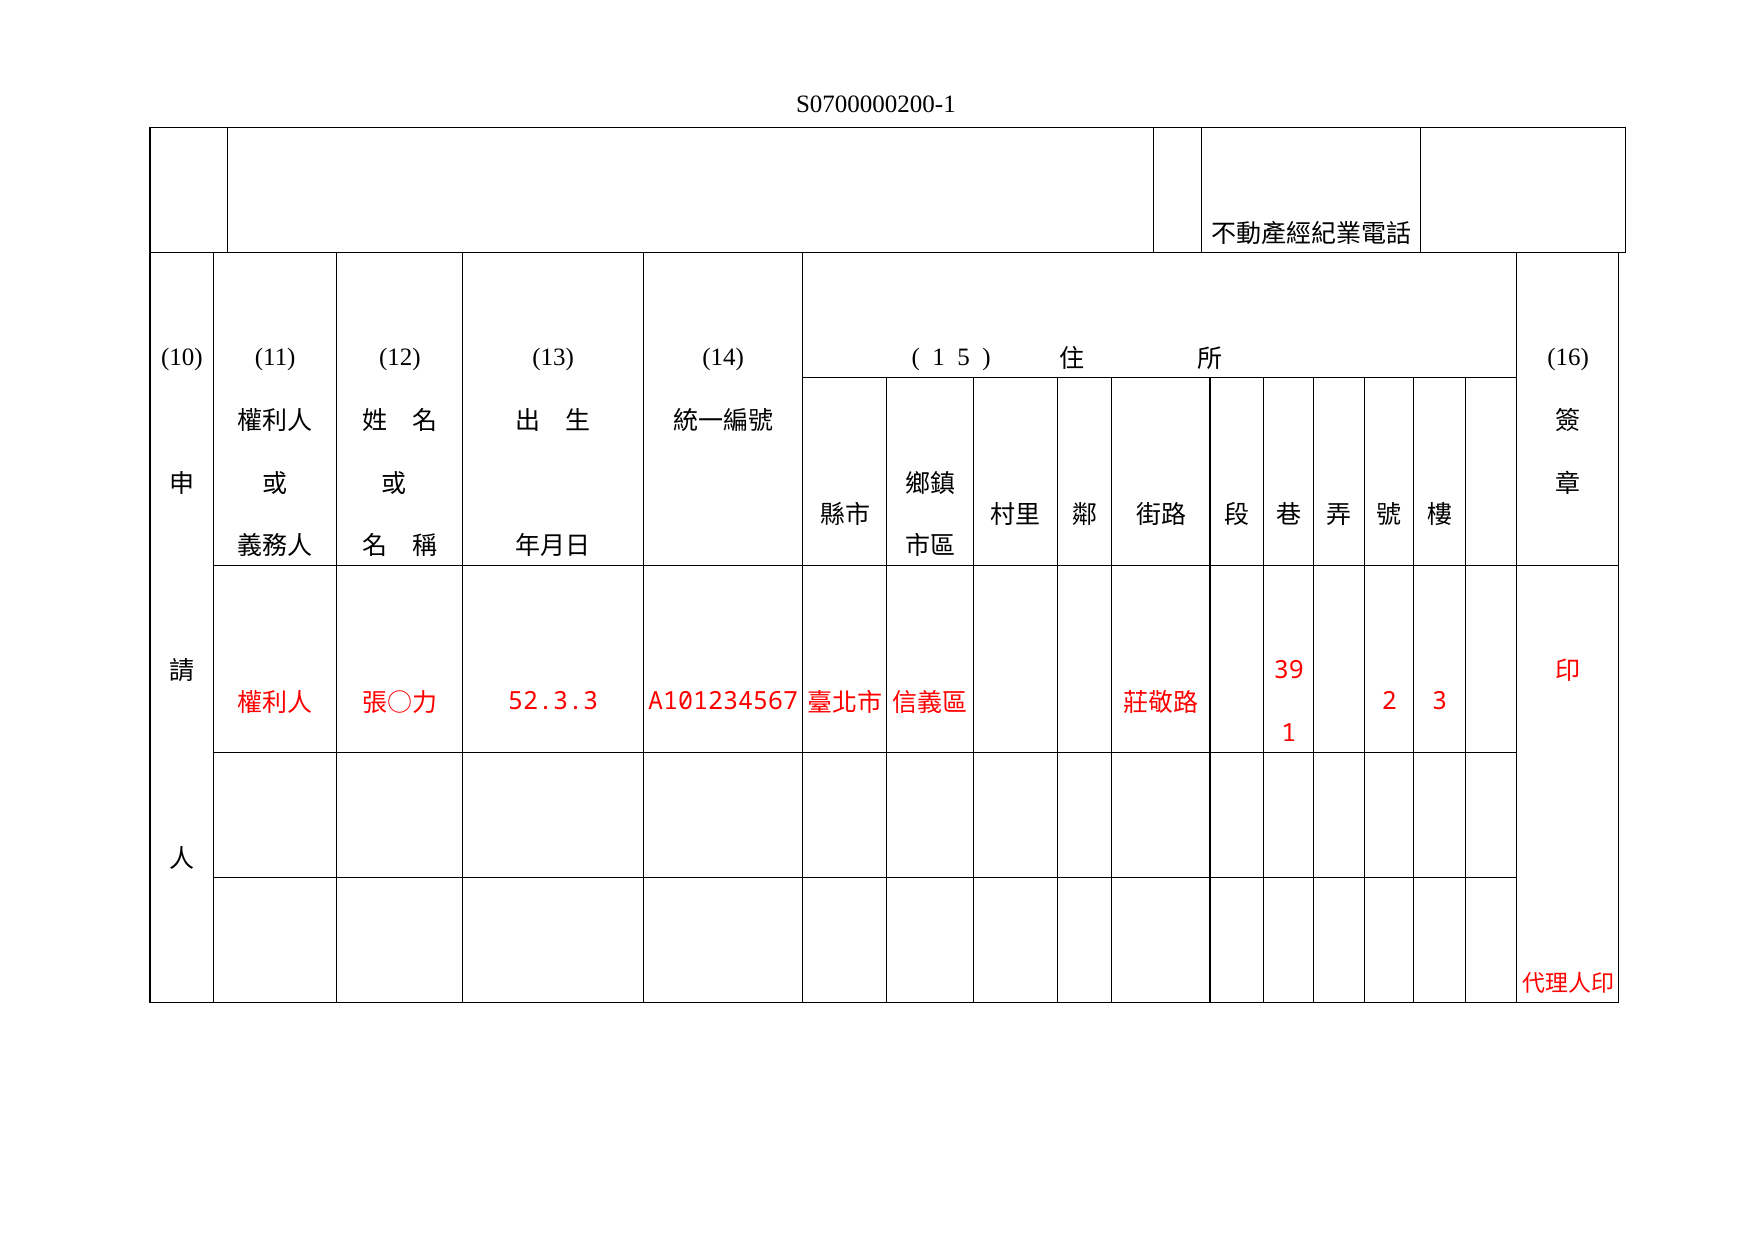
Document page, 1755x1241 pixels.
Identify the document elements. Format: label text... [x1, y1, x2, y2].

table_cell [214, 878, 336, 1002]
table_cell [463, 878, 643, 1002]
table_cell [644, 753, 802, 877]
table_cell [1211, 878, 1263, 1002]
table_cell 樓 [1414, 378, 1465, 565]
table_cell [974, 878, 1057, 1002]
table_cell [974, 753, 1057, 877]
table_cell [1314, 878, 1364, 1002]
table_cell [1314, 753, 1364, 877]
table_cell [1264, 753, 1313, 877]
table_cell [1365, 878, 1413, 1002]
table_cell [463, 753, 643, 877]
table_cell [1466, 378, 1516, 565]
table_cell [1058, 753, 1111, 877]
table_cell 張○力 [337, 566, 462, 752]
table_cell 3 [1414, 566, 1465, 752]
table_cell [1264, 878, 1313, 1002]
table_cell [1414, 878, 1465, 1002]
table_cell 信義區 [887, 566, 973, 752]
table_cell [1211, 566, 1263, 752]
table_cell 街路 [1112, 378, 1209, 565]
table_cell 鄰 [1058, 378, 1111, 565]
table_cell (13) 出 生 年月日 [463, 253, 643, 565]
table_cell (15) 住 所 [803, 253, 1516, 377]
table_cell (12) 姓 名 或 名 稱 [337, 253, 462, 565]
table_cell (14) 統一編號 [644, 253, 802, 565]
table_cell [1154, 128, 1201, 252]
table_cell [974, 566, 1057, 752]
table_cell [1058, 878, 1111, 1002]
table_cell [337, 753, 462, 877]
table_cell [803, 753, 886, 877]
table_cell (11) 權利人 或 義務人 [214, 253, 336, 565]
table_cell [887, 878, 973, 1002]
table_cell [1619, 752, 1626, 877]
table_cell A101234567 [644, 566, 802, 752]
table_cell 鄉鎮 市區 [887, 378, 973, 565]
table_cell [228, 128, 1153, 252]
table_cell 52.3.3 [463, 566, 643, 752]
table_cell [214, 753, 336, 877]
table_cell 2 [1365, 566, 1413, 752]
table_cell 391 [1264, 566, 1313, 752]
table_cell [151, 128, 227, 252]
table_cell 村里 [974, 378, 1057, 565]
table_cell 臺北市 [803, 566, 886, 752]
table_cell [1058, 566, 1111, 752]
table_cell [1466, 753, 1516, 877]
table_cell [1112, 878, 1209, 1002]
table_cell 權利人 [214, 566, 336, 752]
table_cell [1619, 565, 1626, 752]
table_cell [1365, 753, 1413, 877]
table_cell (16) 簽 章 [1517, 253, 1618, 565]
table_cell (10) 申 請 人 [151, 253, 213, 1002]
table_cell 縣市 [803, 378, 886, 565]
table_cell [887, 753, 973, 877]
table_cell [1211, 753, 1263, 877]
table_cell [1619, 253, 1626, 377]
table_cell 巷 [1264, 378, 1313, 565]
table_cell 莊敬路 [1112, 566, 1209, 752]
table_cell 弄 [1314, 378, 1364, 565]
table_cell [803, 878, 886, 1002]
table_cell [337, 878, 462, 1002]
table_cell [1466, 878, 1516, 1002]
table_cell [1421, 128, 1625, 252]
table_cell 段 [1211, 378, 1263, 565]
table_cell 號 [1365, 378, 1413, 565]
table_cell [1414, 753, 1465, 877]
table_cell [1314, 566, 1364, 752]
table_cell [1619, 877, 1626, 1002]
table_cell 印 代理人印 [1517, 566, 1618, 1002]
table_cell 不動產經紀業電話 [1202, 128, 1420, 252]
table_cell [644, 878, 802, 1002]
table_cell [1112, 753, 1209, 877]
table_cell [1466, 566, 1516, 752]
table_cell [1619, 377, 1626, 565]
